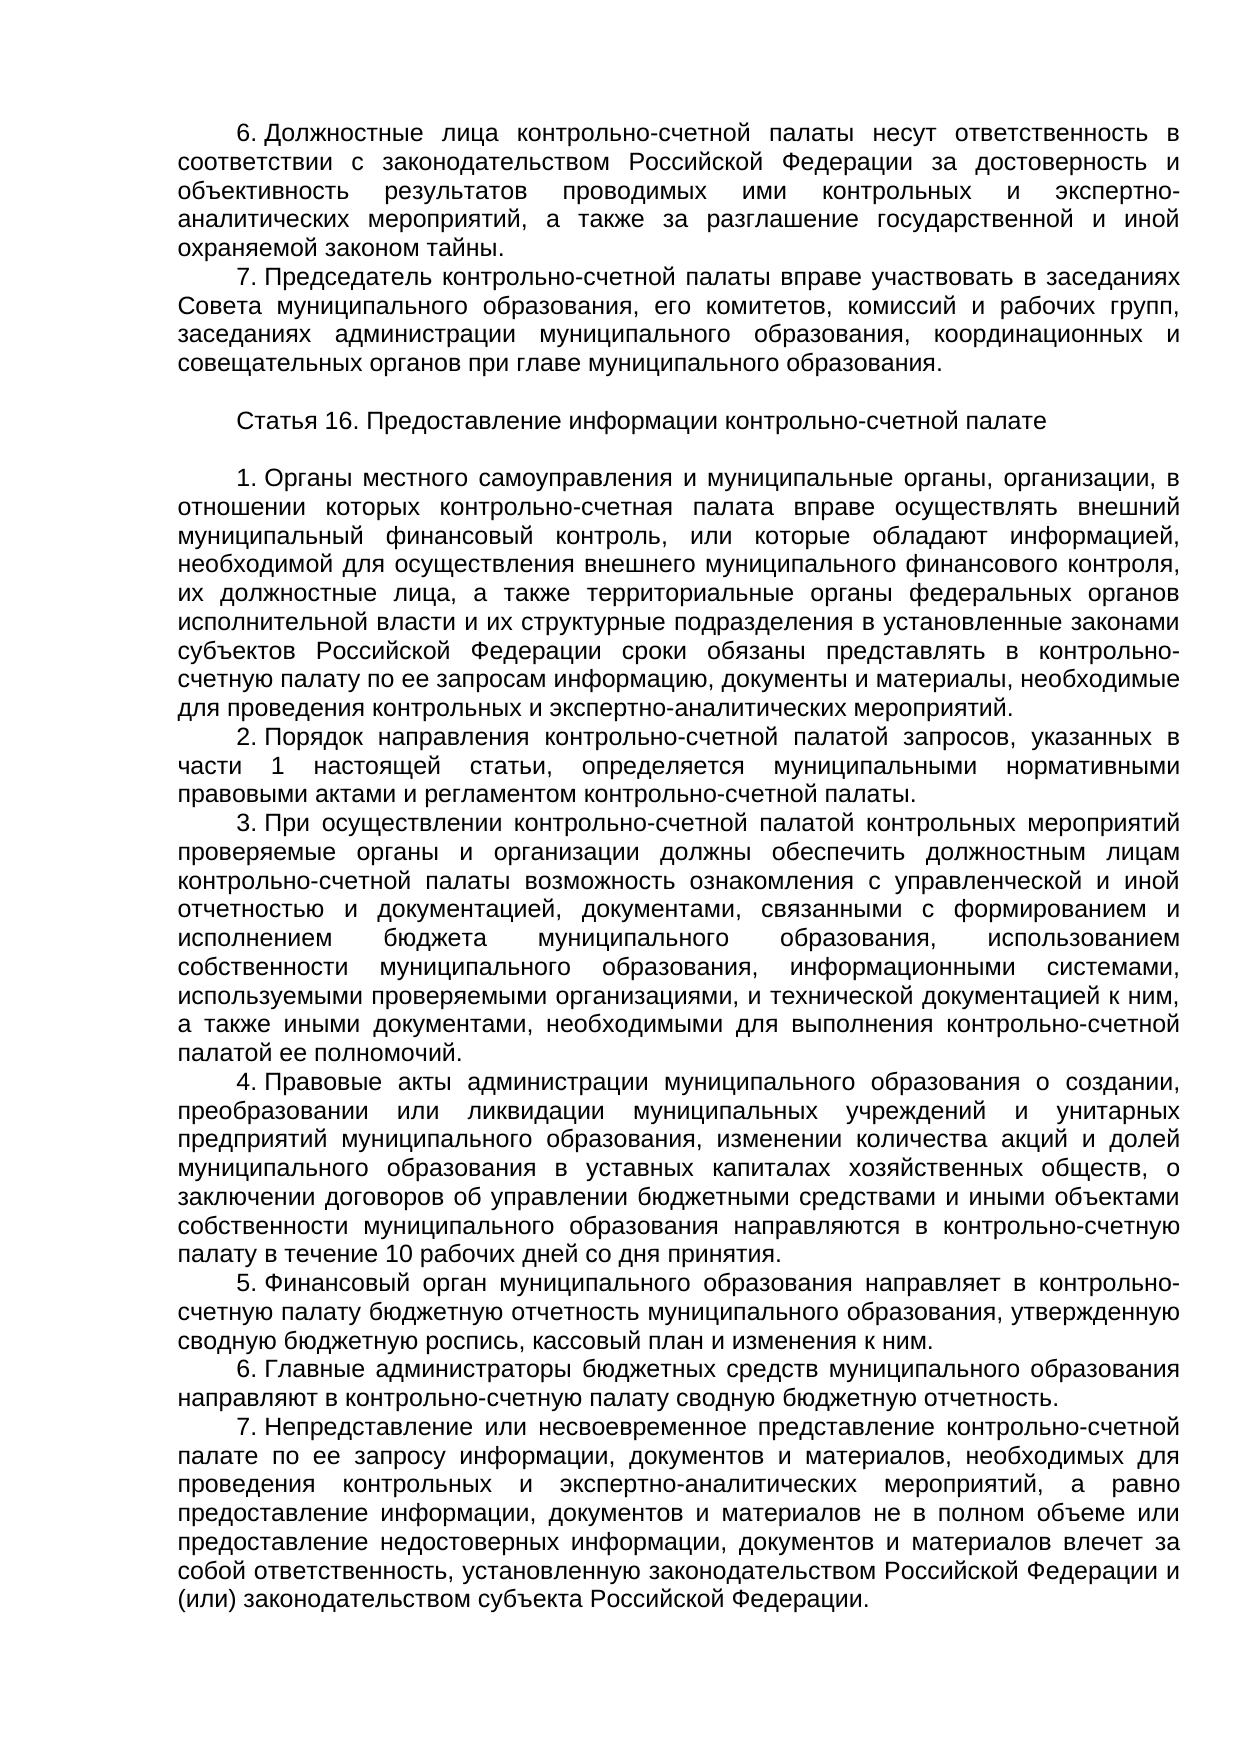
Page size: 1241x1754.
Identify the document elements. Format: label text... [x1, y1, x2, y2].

text 6. Главные администраторы бюджетных средств муниципального образования направляют в контрольно-счетную палату сводную бюджетную отчетность. [177, 1354, 1181, 1412]
text 5. Финансовый орган муниципального образования направляет в контрольно-счетную палату бюджетную отчетность муниципального образования, утвержденную сводную бюджетную роспись, кассовый план и изменения к ним. [177, 1268, 1181, 1354]
text 3. При осуществлении контрольно-счетной палатой контрольных мероприятий проверяемые органы и организации должны обеспечить должностным лицам контрольно-счетной палаты возможность ознакомления с управленческой и иной отчетностью и документацией, документами, связанными с формированием и исполнением бюджета муниципального образования, использованием собственности муниципального образования, информационными системами, используемыми проверяемыми организациями, и технической документацией к ним, а также иными документами, необходимыми для выполнения контрольно-счетной палатой ее полномочий. [177, 808, 1181, 1067]
text 6. Должностные лица контрольно-счетной палаты несут ответственность в соответствии с законодательством Российской Федерации за достоверность и объективность результатов проводимых ими контрольных и экспертно-аналитических мероприятий, а также за разглашение государственной и иной охраняемой законом тайны. [177, 118, 1181, 262]
text 1. Органы местного самоуправления и муниципальные органы, организации, в отношении которых контрольно-счетная палата вправе осуществлять внешний муниципальный финансовый контроль, или которые обладают информацией, необходимой для осуществления внешнего муниципального финансового контроля, их должностные лица, а также территориальные органы федеральных органов исполнительной власти и их структурные подразделения в установленные законами субъектов Российской Федерации сроки обязаны представлять в контрольно-счетную палату по ее запросам информацию, документы и материалы, необходимые для проведения контрольных и экспертно-аналитических мероприятий. [177, 463, 1181, 722]
text Статья 16. Предоставление информации контрольно-счетной палате [177, 406, 1181, 434]
text 2. Порядок направления контрольно-счетной палатой запросов, указанных в части 1 настоящей статьи, определяется муниципальными нормативными правовыми актами и регламентом контрольно-счетной палаты. [177, 722, 1181, 808]
text 7. Председатель контрольно-счетной палаты вправе участвовать в заседаниях Совета муниципального образования, его комитетов, комиссий и рабочих групп, заседаниях администрации муниципального образования, координационных и совещательных органов при главе муниципального образования. [177, 262, 1181, 377]
text 7. Непредставление или несвоевременное представление контрольно-счетной палате по ее запросу информации, документов и материалов, необходимых для проведения контрольных и экспертно-аналитических мероприятий, а равно предоставление информации, документов и материалов не в полном объеме или предоставление недостоверных информации, документов и материалов влечет за собой ответственность, установленную законодательством Российской Федерации и (или) законодательством субъекта Российской Федерации. [177, 1412, 1181, 1613]
text 4. Правовые акты администрации муниципального образования о создании, преобразовании или ликвидации муниципальных учреждений и унитарных предприятий муниципального образования, изменении количества акций и долей муниципального образования в уставных капиталах хозяйственных обществ, о заключении договоров об управлении бюджетными средствами и иными объектами собственности муниципального образования направляются в контрольно-счетную палату в течение 10 рабочих дней со дня принятия. [177, 1067, 1181, 1268]
